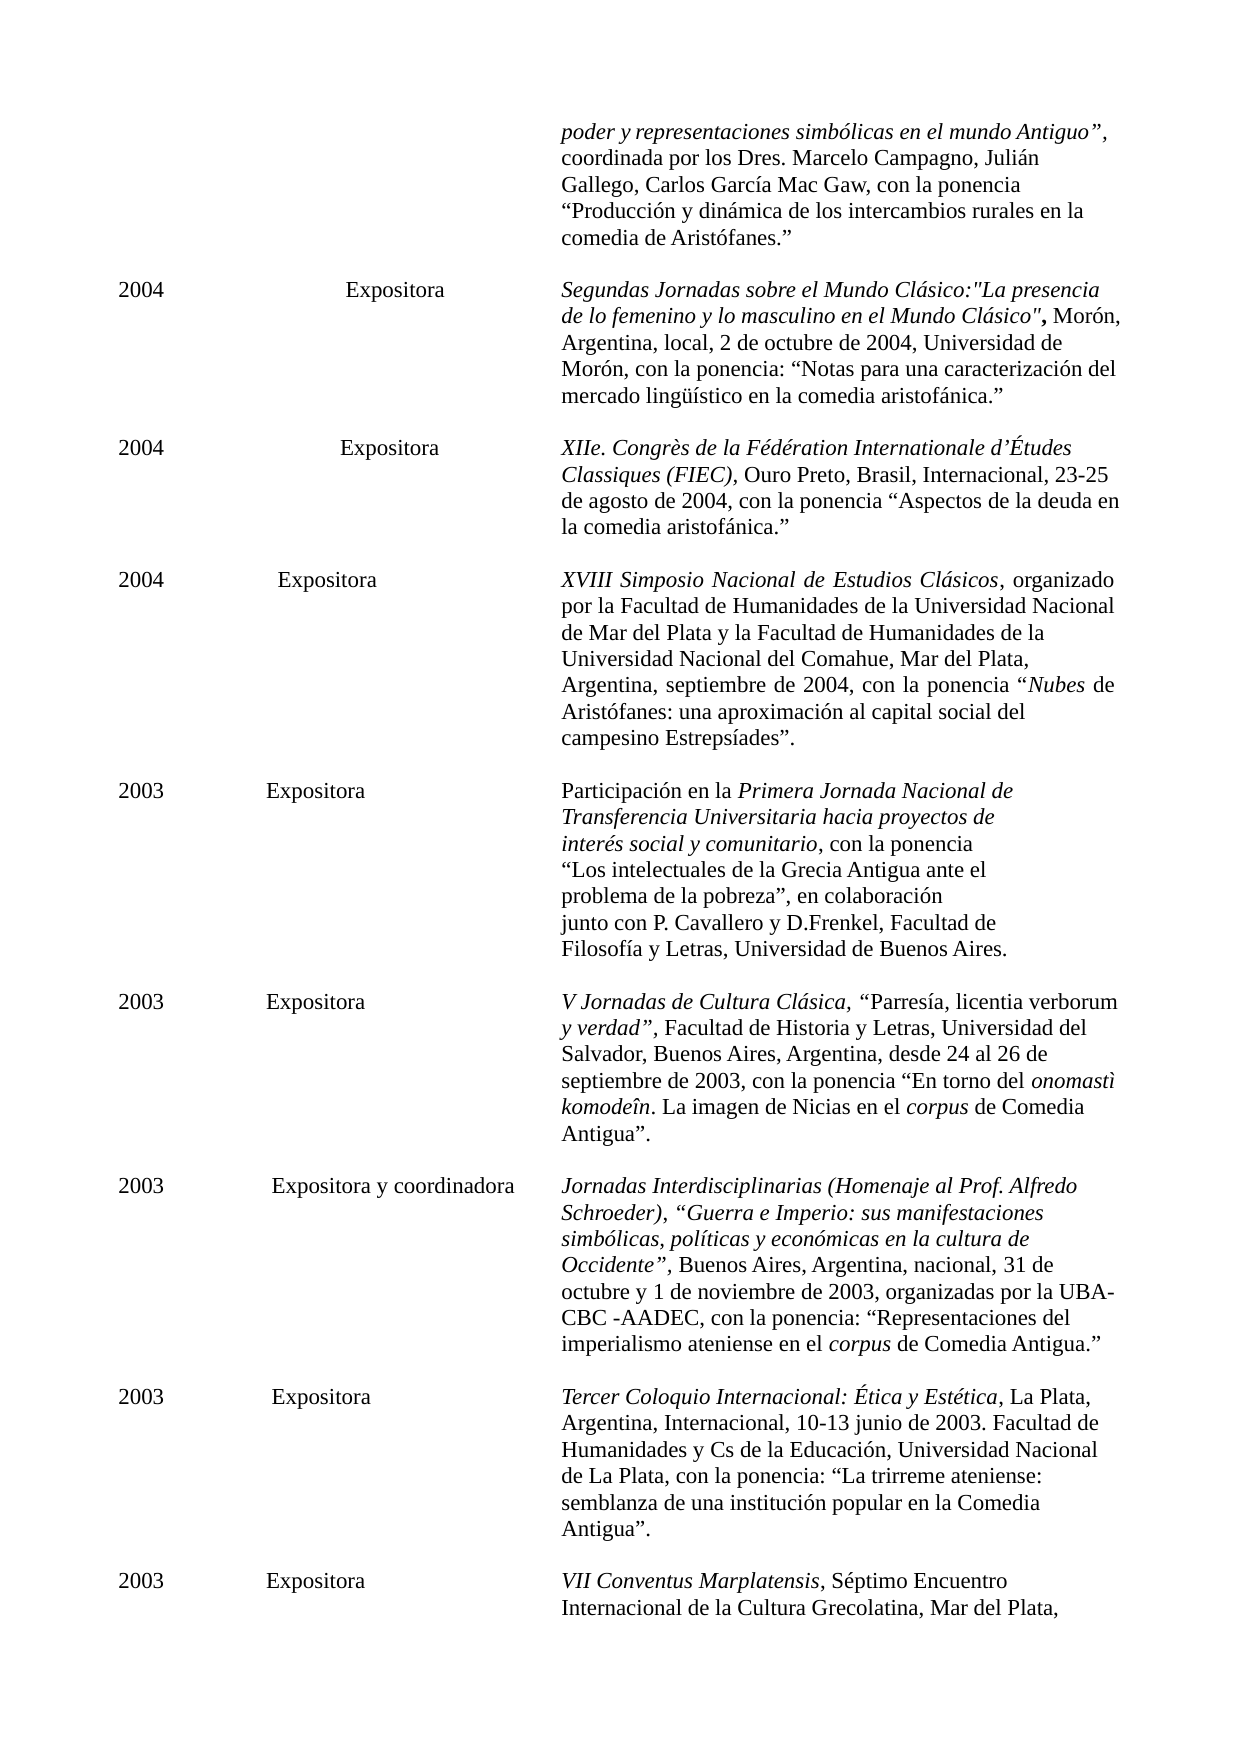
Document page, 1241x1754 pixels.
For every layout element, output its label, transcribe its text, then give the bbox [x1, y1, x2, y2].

text 2003 Expositora VII Conventus Marplatensis, Séptimo Encuentro Internacional de la Cultura Grecolatina, Mar del Plata, [118, 1568, 1122, 1620]
text 2003 Expositora V Jornadas de Cultura Clásica, “Parresía, licentia verborum y verdad”, Facultad de Historia y Letras, Universidad del Salvador, Buenos Aires, Argentina, desde 24 al 26 de septiembre de 2003, con la ponencia “En torno del onomastì komodeîn. La imagen de Nicias en el corpus de Comedia Antigua”. [118, 988, 1122, 1146]
text 2003 Expositora Tercer Coloquio Internacional: Ética y Estética, La Plata, Argentina, Internacional, 10-13 junio de 2003. Facultad de Humanidades y Cs de la Educación, Universidad Nacional de La Plata, con la ponencia: “La trirreme ateniense: semblanza de una institución popular en la Comedia Antigua”. [118, 1383, 1122, 1541]
text 2004 Expositora XIIe. Congrès de la Fédération Internationale d’Études Classiques (FIEC), Ouro Preto, Brasil, Internacional, 23-25 de agosto de 2004, con la ponencia “Aspectos de la deuda en la comedia aristofánica.” [118, 434, 1122, 540]
text 2004 Expositora XVIII Simposio Nacional de Estudios Clásicos, organizado por la Facultad de Humanidades de la Universidad Nacional de Mar del Plata y la Facultad de Humanidades de la Universidad Nacional del Comahue, Mar del Plata, Argentina, septiembre de 2004, con la ponencia “Nubes de Aristófanes: una aproximación al capital social del campesino Estrepsíades”. [118, 566, 1122, 751]
text 2004 Expositora Segundas Jornadas sobre el Mundo Clásico:"La presencia de lo femenino y lo masculino en el Mundo Clásico", Morón, Argentina, local, 2 de octubre de 2004, Universidad de Morón, con la ponencia: “Notas para una caracterización del mercado lingüístico en la comedia aristofánica.” [118, 276, 1122, 408]
text poder y representaciones simbólicas en el mundo Antiguo”, coordinada por los Dres. Marcelo Campagno, Julián Gallego, Carlos García Mac Gaw, con la ponencia “Producción y dinámica de los intercambios rurales en la comedia de Aristófanes.” [118, 118, 1122, 250]
text 2003 Expositora Participación en la Primera Jornada Nacional de Transferencia Universitaria hacia proyectos de interés social y comunitario, con la ponencia “Los intelectuales de la Grecia Antigua ante el problema de la pobreza”, en colaboración junto con P. Cavallero y D.Frenkel, Facultad de Filosofía y Letras, Universidad de Buenos Aires. [118, 777, 1122, 961]
text 2003 Expositora y coordinadora Jornadas Interdisciplinarias (Homenaje al Prof. Alfredo Schroeder), “Guerra e Imperio: sus manifestaciones simbólicas, políticas y económicas en la cultura de Occidente”, Buenos Aires, Argentina, nacional, 31 de octubre y 1 de noviembre de 2003, organizadas por la UBA- CBC -AADEC, con la ponencia: “Representaciones del imperialismo ateniense en el corpus de Comedia Antigua.” [118, 1172, 1122, 1357]
